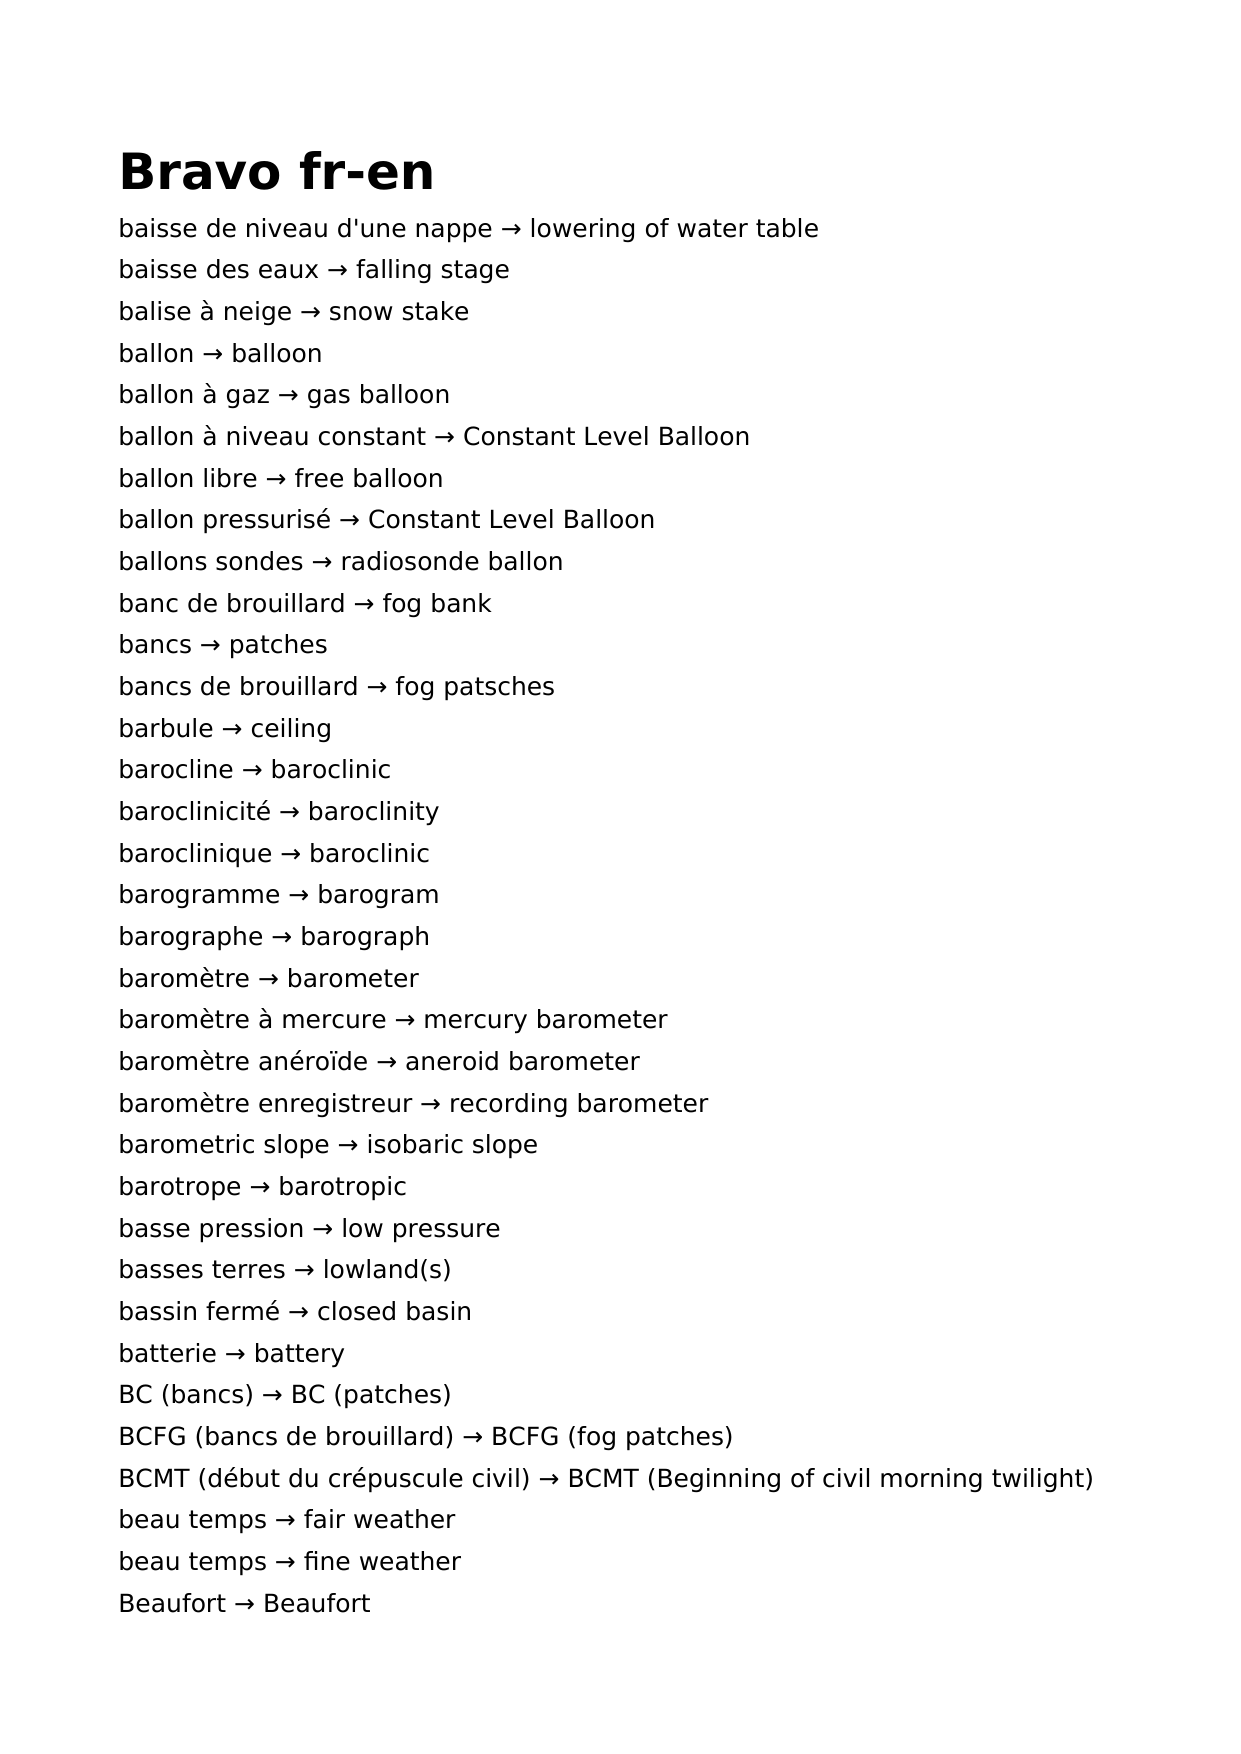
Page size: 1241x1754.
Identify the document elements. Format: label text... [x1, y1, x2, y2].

text ballon → balloon [118, 339, 1122, 368]
text BCMT (début du crépuscule civil) → BCMT (Beginning of civil morning twilight) [118, 1464, 1122, 1493]
text barotrope → barotropic [118, 1172, 1122, 1201]
text Beaufort → Beaufort [118, 1589, 1122, 1618]
text balise à neige → snow stake [118, 297, 1122, 326]
text baisse des eaux → falling stage [118, 256, 1122, 285]
text baromètre à mercure → mercury barometer [118, 1006, 1122, 1035]
text baroclinicité → baroclinity [118, 797, 1122, 826]
text barogramme → barogram [118, 881, 1122, 910]
text bancs de brouillard → fog patsches [118, 672, 1122, 701]
text ballon à gaz → gas balloon [118, 381, 1122, 410]
text ballon à niveau constant → Constant Level Balloon [118, 422, 1122, 451]
text baromètre → barometer [118, 964, 1122, 993]
text basses terres → lowland(s) [118, 1256, 1122, 1285]
text BC (bancs) → BC (patches) [118, 1381, 1122, 1410]
text basse pression → low pressure [118, 1214, 1122, 1243]
text beau temps → fair weather [118, 1506, 1122, 1535]
text barometric slope → isobaric slope [118, 1131, 1122, 1160]
text ballon libre → free balloon [118, 464, 1122, 493]
text banc de brouillard → fog bank [118, 589, 1122, 618]
text baroclinique → baroclinic [118, 839, 1122, 868]
text baromètre anéroïde → aneroid barometer [118, 1047, 1122, 1076]
text BCFG (bancs de brouillard) → BCFG (fog patches) [118, 1422, 1122, 1451]
text batterie → battery [118, 1339, 1122, 1368]
text barocline → baroclinic [118, 756, 1122, 785]
text bancs → patches [118, 631, 1122, 660]
text ballon pressurisé → Constant Level Balloon [118, 506, 1122, 535]
text barographe → barograph [118, 922, 1122, 951]
text baromètre enregistreur → recording barometer [118, 1089, 1122, 1118]
text bassin fermé → closed basin [118, 1297, 1122, 1326]
subtitle Bravo fr-en [118, 143, 1122, 201]
text baisse de niveau d'une nappe → lowering of water table [118, 214, 1122, 243]
text ballons sondes → radiosonde ballon [118, 547, 1122, 576]
text barbule → ceiling [118, 714, 1122, 743]
text beau temps → fine weather [118, 1547, 1122, 1576]
